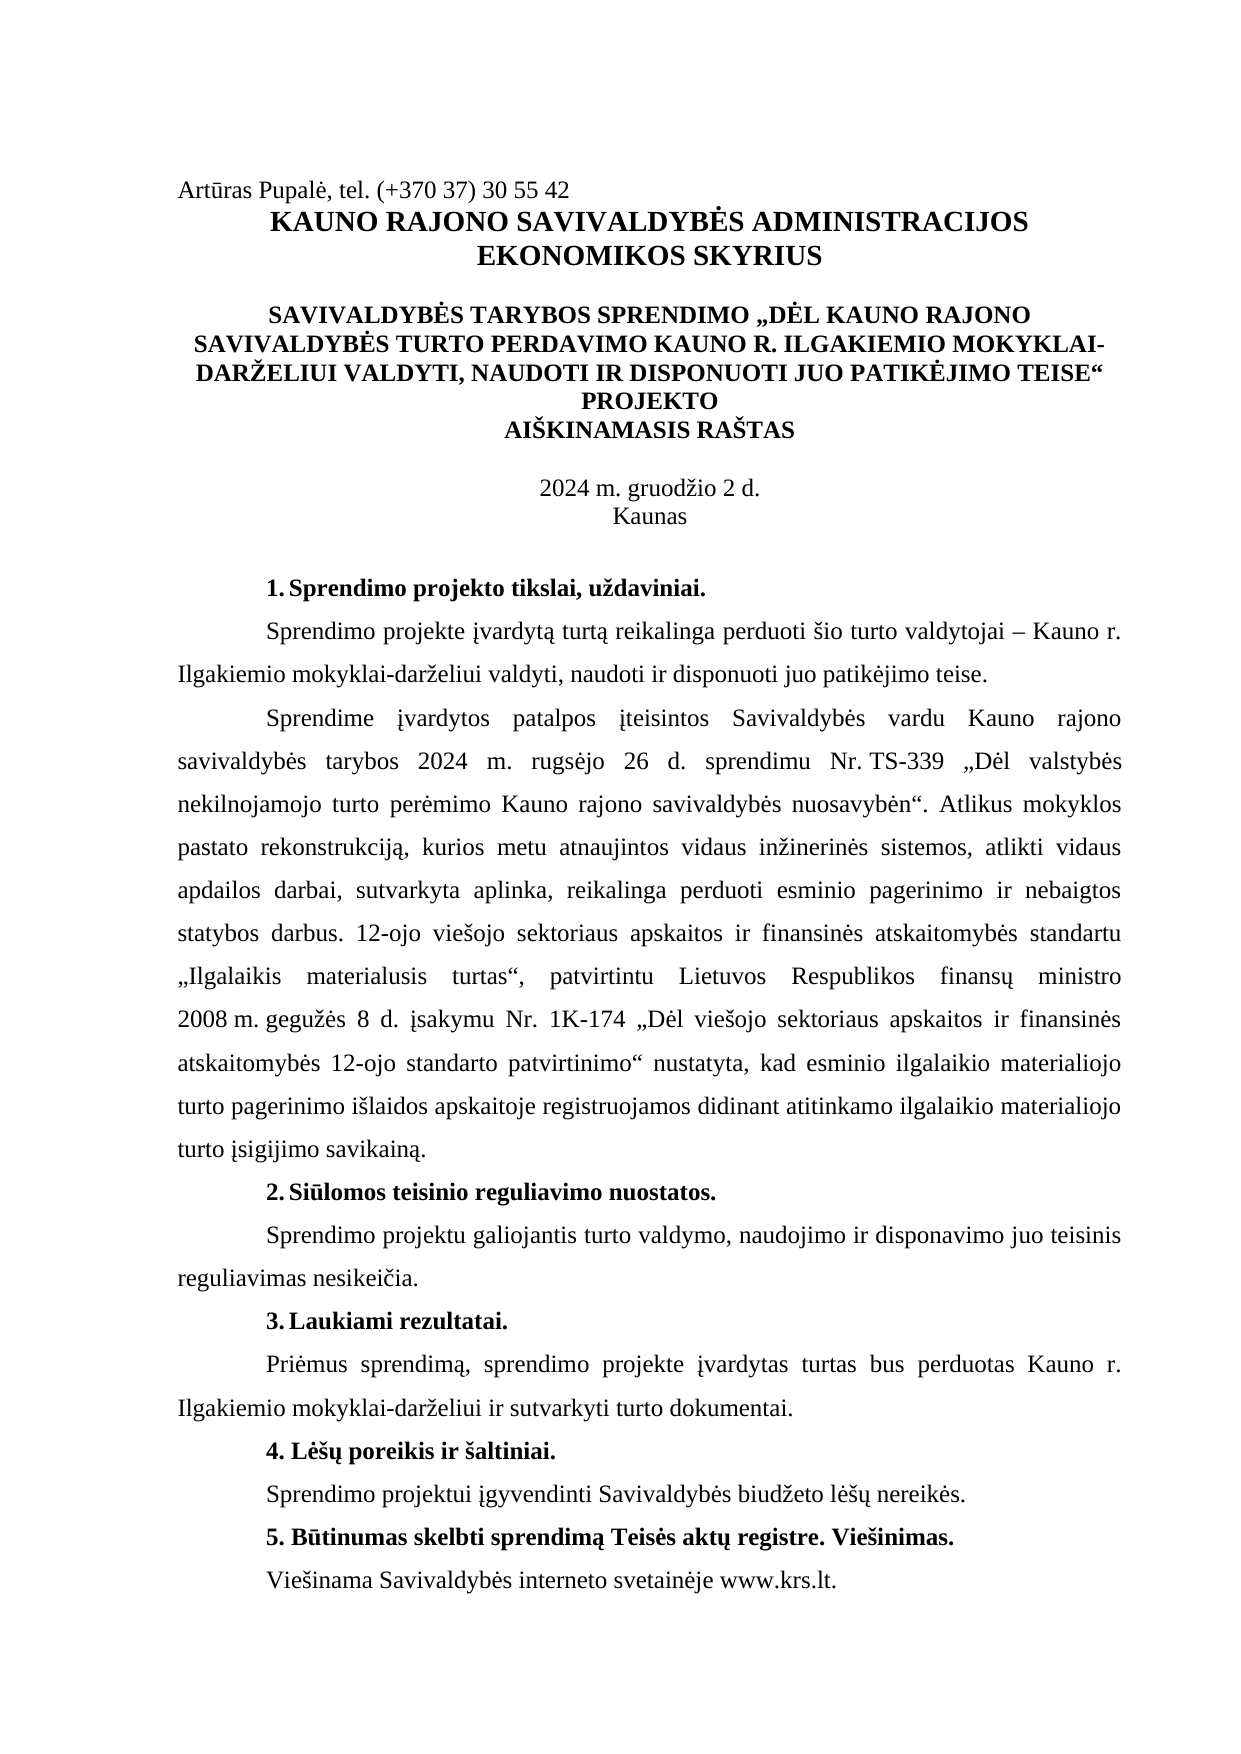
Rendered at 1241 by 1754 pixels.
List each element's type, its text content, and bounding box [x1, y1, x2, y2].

text Kaunas [177, 501, 1122, 530]
text Artūras Pupalė, tel. (+370 37) 30 55 42 [177, 176, 1122, 204]
text 5. Būtinumas skelbti sprendimą Teisės aktų registre. Viešinimas. [177, 1522, 1122, 1551]
text Sprendime įvardytos patalpos įteisintos Savivaldybės vardu Kauno rajono savivaldybės tarybos 2024 m. rugsėjo 26 d. sprendimu Nr. TS-339 „Dėl valstybės nekilnojamojo turto perėmimo Kauno rajono savivaldybės nuosavybėn“. Atlikus mokyklos pastato rekonstrukciją, kurios metu atnaujintos vidaus inžinerinės sistemos, atlikti vidaus apdailos darbai, sutvarkyta aplinka, reikalinga perduoti esminio pagerinimo ir nebaigtos statybos darbus. 12-ojo viešojo sektoriaus apskaitos ir finansinės atskaitomybės standartu „Ilgalaikis materialusis turtas“, patvirtintu Lietuvos Respublikos finansų ministro 2008 m. gegužės 8 d. įsakymu Nr. 1K-174 „Dėl viešojo sektoriaus apskaitos ir finansinės atskaitomybės 12-ojo standarto patvirtinimo“ nustatyta, kad esminio ilgalaikio materialiojo turto pagerinimo išlaidos apskaitoje registruojamos didinant atitinkamo ilgalaikio materialiojo turto įsigijimo savikainą. [177, 703, 1122, 1163]
text 4. Lėšų poreikis ir šaltiniai. [177, 1436, 1122, 1464]
text EKONOMIKOS SKYRIUS [177, 238, 1122, 271]
text Priėmus sprendimą, sprendimo projekte įvardytas turtas bus perduotas Kauno r. Ilgakiemio mokyklai-darželiui ir sutvarkyti turto dokumentai. [177, 1349, 1122, 1421]
text Sprendimo projektu galiojantis turto valdymo, naudojimo ir disponavimo juo teisinis reguliavimas nesikeičia. [177, 1220, 1122, 1292]
text Sprendimo projekte įvardytą turtą reikalinga perduoti šio turto valdytojai – Kauno r. Ilgakiemio mokyklai-darželiui valdyti, naudoti ir disponuoti juo patikėjimo teise. [177, 616, 1122, 688]
text Viešinama Savivaldybės interneto svetainėje www.krs.lt. [177, 1565, 1122, 1594]
text SAVIVALDYBĖS TARYBOS SPRENDIMO „DĖL KAUNO RAJONO SAVIVALDYBĖS TURTO PERDAVIMO KAUNO R. ILGAKIEMIO MOKYKLAI-DARŽELIUI VALDYTI, NAUDOTI IR DISPONUOTI JUO PATIKĖJIMO TEISE“ PROJEKTO [177, 300, 1122, 415]
text 1. Sprendimo projekto tikslai, uždaviniai. [266, 573, 1122, 602]
text AIŠKINAMASIS RAŠTAS [177, 415, 1122, 444]
text 3. Laukiami rezultatai. [266, 1306, 1122, 1335]
text KAUNO RAJONO SAVIVALDYBĖS ADMINISTRACIJOS [177, 204, 1122, 238]
text 2024 m. gruodžio 2 d. [177, 473, 1122, 501]
text 2. Siūlomos teisinio reguliavimo nuostatos. [266, 1177, 1122, 1206]
text Sprendimo projektui įgyvendinti Savivaldybės biudžeto lėšų nereikės. [177, 1479, 1122, 1508]
